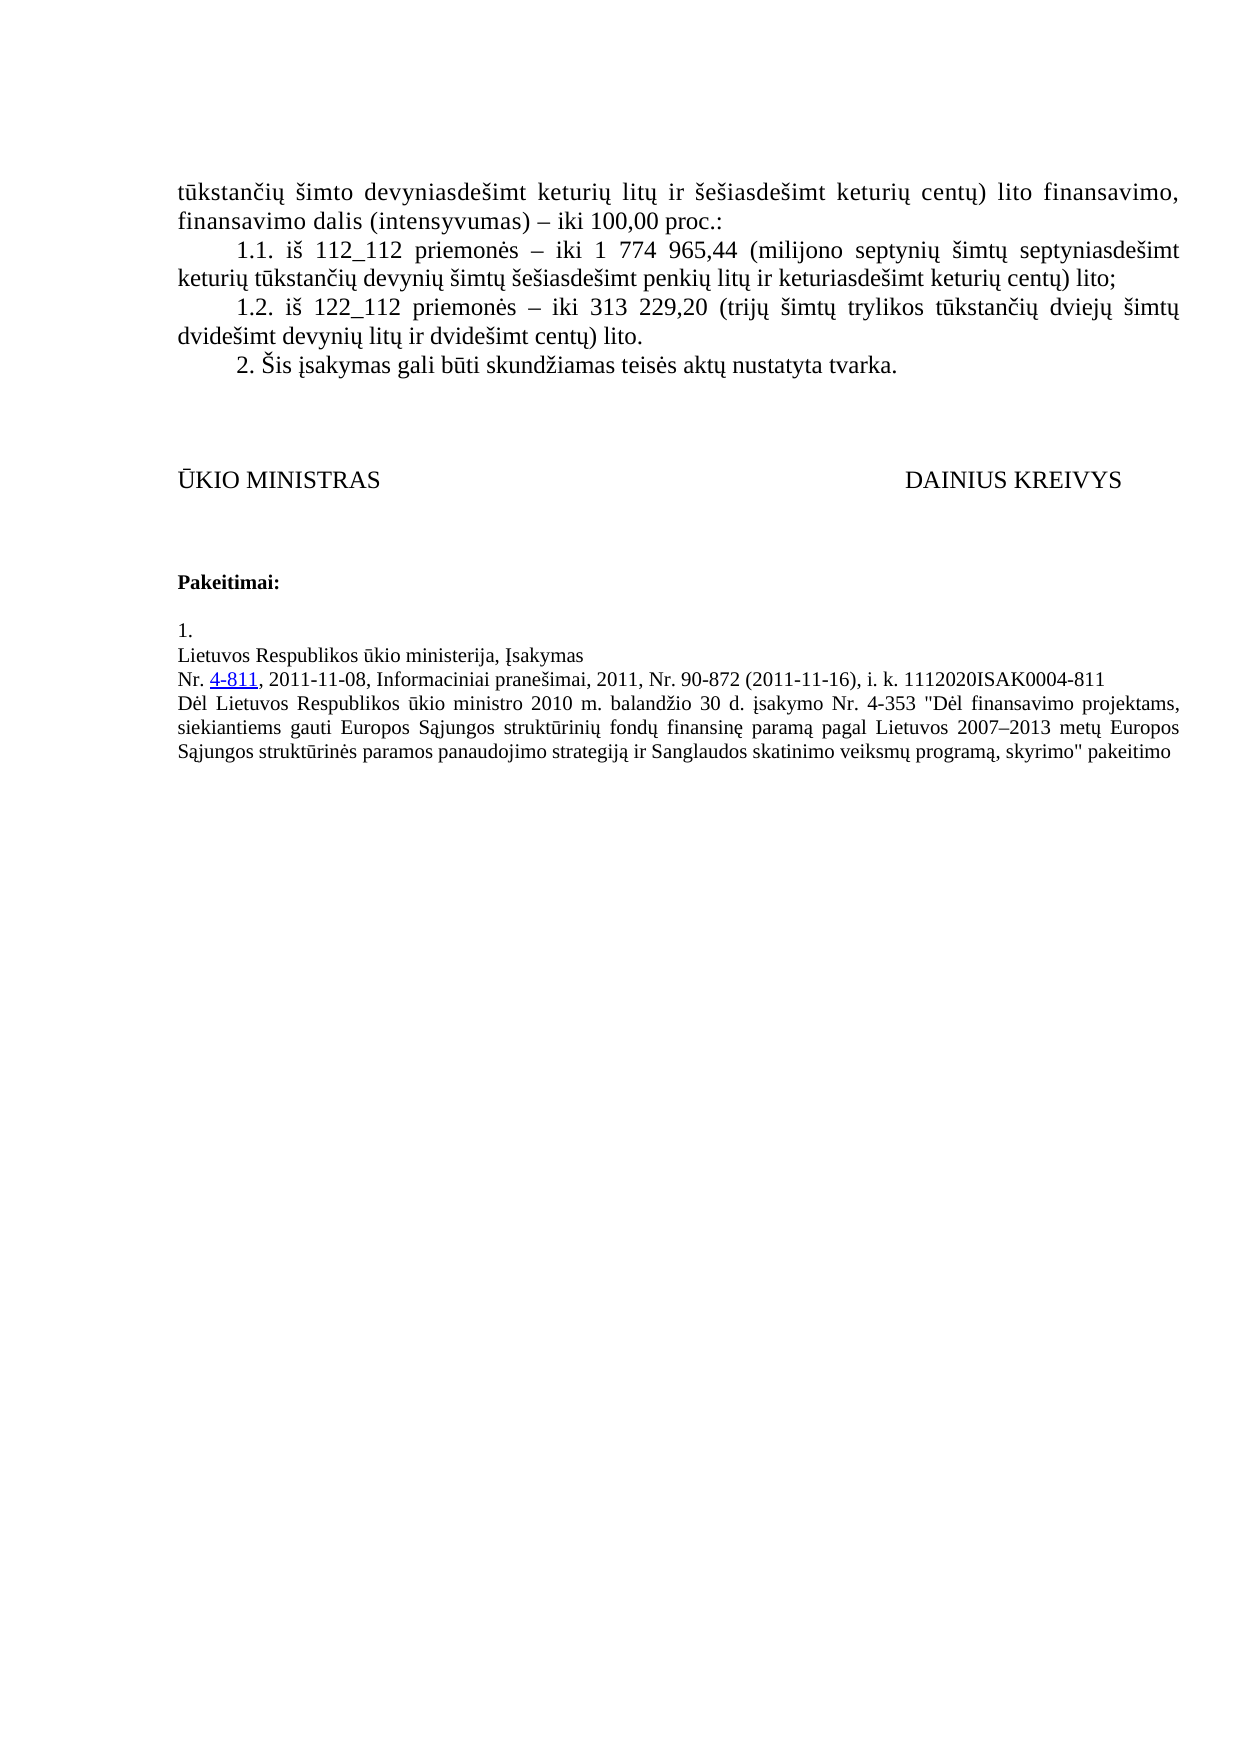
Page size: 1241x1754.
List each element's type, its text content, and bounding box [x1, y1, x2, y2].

text Ūkio ministras Dainius Kreivys [177, 465, 1181, 493]
text 1. [177, 618, 1181, 642]
text 1.2. iš 122_112 priemonės – iki 313 229,20 (trijų šimtų trylikos tūkstančių dviejų šimtų dvidešimt devynių litų ir dvidešimt centų) lito. [177, 292, 1181, 350]
text Lietuvos Respublikos ūkio ministerija, Įsakymas [177, 642, 1181, 667]
text Dėl Lietuvos Respublikos ūkio ministro 2010 m. balandžio 30 d. įsakymo Nr. 4-353 "Dėl finansavimo projektams, siekiantiems gauti Europos Sąjungos struktūrinių fondų finansinę paramą pagal Lietuvos 2007–2013 metų Europos Sąjungos struktūrinės paramos panaudojimo strategiją ir Sanglaudos skatinimo veiksmų programą, skyrimo" pakeitimo [177, 691, 1181, 763]
text Pakeitimai: [177, 570, 1181, 594]
text 2. Šis įsakymas gali būti skundžiamas teisės aktų nustatyta tvarka. [177, 350, 1181, 378]
text 1.1. iš 112_112 priemonės – iki 1 774 965,44 (milijono septynių šimtų septyniasdešimt keturių tūkstančių devynių šimtų šešiasdešimt penkių litų ir keturiasdešimt keturių centų) lito; [177, 235, 1181, 292]
text Nr. 4-811, 2011-11-08, Informaciniai pranešimai, 2011, Nr. 90-872 (2011-11-16), i. k. 1112020ISAK0004-811 [177, 667, 1181, 691]
text tūkstančių šimto devyniasdešimt keturių litų ir šešiasdešimt keturių centų) lito finansavimo, finansavimo dalis (intensyvumas) – iki 100,00 proc.: [177, 177, 1181, 235]
